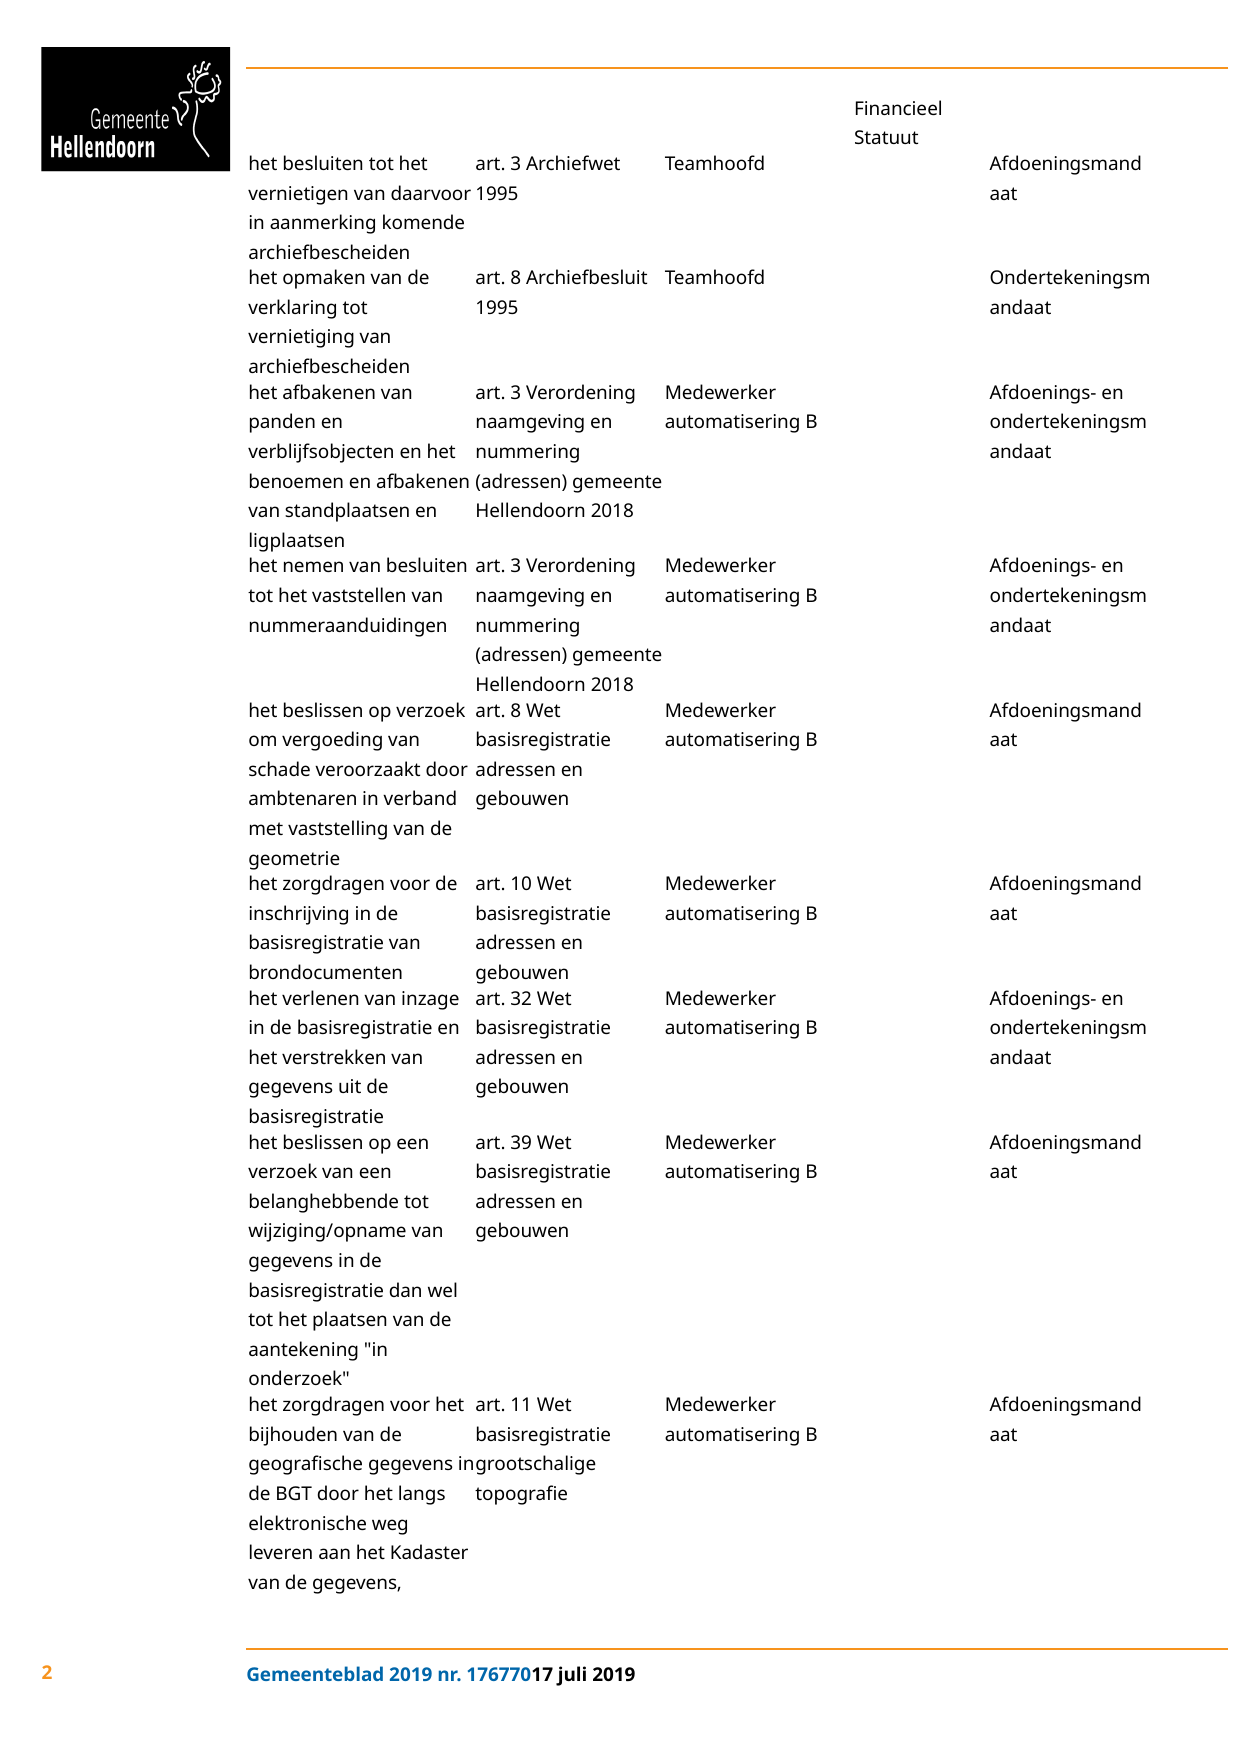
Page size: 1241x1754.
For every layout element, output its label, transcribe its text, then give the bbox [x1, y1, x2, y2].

table_cell Ondertekeningsmandaat [989, 265, 1152, 379]
table_cell art. 39 Wet basisregistratie adressen en gebouwen [475, 1129, 664, 1391]
table_cell Teamhoofd [665, 150, 854, 264]
table_cell het beslissen op een verzoek van een belanghebbende tot wijziging/opname van gegevens in de basisregistratie dan wel tot het plaatsen van de aantekening "in onderzoek" [248, 1129, 475, 1391]
table_cell art. 8 Wet basisregistratie adressen en gebouwen [475, 697, 664, 870]
table_cell het opmaken van de verklaring tot vernietiging van archiefbescheiden [248, 265, 475, 379]
table_cell Medewerker automatisering B [665, 697, 854, 870]
table_cell Medewerker automatisering B [665, 379, 854, 553]
table_cell het verlenen van inzage in de basisregistratie en het verstrekken van gegevens uit de basisregistratie [248, 985, 475, 1129]
table_cell [248, 95, 475, 150]
table_cell Afdoenings- en ondertekeningsmandaat [989, 379, 1152, 553]
table_cell Afdoenings- en ondertekeningsmandaat [989, 553, 1152, 697]
table_cell het beslissen op verzoek om vergoeding van schade veroorzaakt door ambtenaren in verband met vaststelling van de geometrie [248, 697, 475, 870]
table_cell het zorgdragen voor het bijhouden van de geografische gegevens in de BGT door het langs elektronische weg leveren aan het Kadaster van de gegevens, [248, 1391, 475, 1594]
table_cell art. 3 Verordening naamgeving en nummering (adressen) gemeente Hellendoorn 2018 [475, 379, 664, 553]
table_cell Afdoeningsmandaat [989, 1129, 1152, 1391]
table_cell Medewerker automatisering B [665, 870, 854, 985]
table_cell het nemen van besluiten tot het vaststellen van nummeraanduidingen [248, 553, 475, 697]
table_cell Teamhoofd [665, 265, 854, 379]
table_cell art. 3 Archiefwet 1995 [475, 150, 664, 264]
table_cell [989, 95, 1152, 150]
table_cell [854, 150, 989, 264]
table_cell Medewerker automatisering B [665, 985, 854, 1129]
table_cell [475, 95, 664, 150]
table_cell [665, 95, 854, 150]
table_cell Medewerker automatisering B [665, 1129, 854, 1391]
table_cell [854, 697, 989, 870]
table_cell het besluiten tot het vernietigen van daarvoor in aanmerking komende archiefbescheiden [248, 150, 475, 264]
table_cell art. 11 Wet basisregistratie grootschalige topografie [475, 1391, 664, 1594]
table_cell [854, 553, 989, 697]
table_cell het zorgdragen voor de inschrijving in de basisregistratie van brondocumenten [248, 870, 475, 985]
table_cell [854, 870, 989, 985]
table_cell art. 32 Wet basisregistratie adressen en gebouwen [475, 985, 664, 1129]
table_cell Medewerker automatisering B [665, 1391, 854, 1594]
table_cell [854, 1129, 989, 1391]
table_cell art. 8 Archiefbesluit 1995 [475, 265, 664, 379]
table_cell het afbakenen van panden en verblijfsobjecten en het benoemen en afbakenen van standplaatsen en ligplaatsen [248, 379, 475, 553]
table_cell Afdoeningsmandaat [989, 870, 1152, 985]
table_cell Financieel Statuut [854, 95, 989, 150]
table_cell Afdoeningsmandaat [989, 1391, 1152, 1594]
table_cell [854, 1391, 989, 1594]
table_cell Afdoenings- en ondertekeningsmandaat [989, 985, 1152, 1129]
table_cell [854, 379, 989, 553]
picture [41, 47, 231, 172]
table_cell art. 10 Wet basisregistratie adressen en gebouwen [475, 870, 664, 985]
table_cell Afdoeningsmandaat [989, 697, 1152, 870]
table_cell Afdoeningsmandaat [989, 150, 1152, 264]
table_cell [854, 985, 989, 1129]
table_cell art. 3 Verordening naamgeving en nummering (adressen) gemeente Hellendoorn 2018 [475, 553, 664, 697]
table_cell [854, 265, 989, 379]
table_cell Medewerker automatisering B [665, 553, 854, 697]
